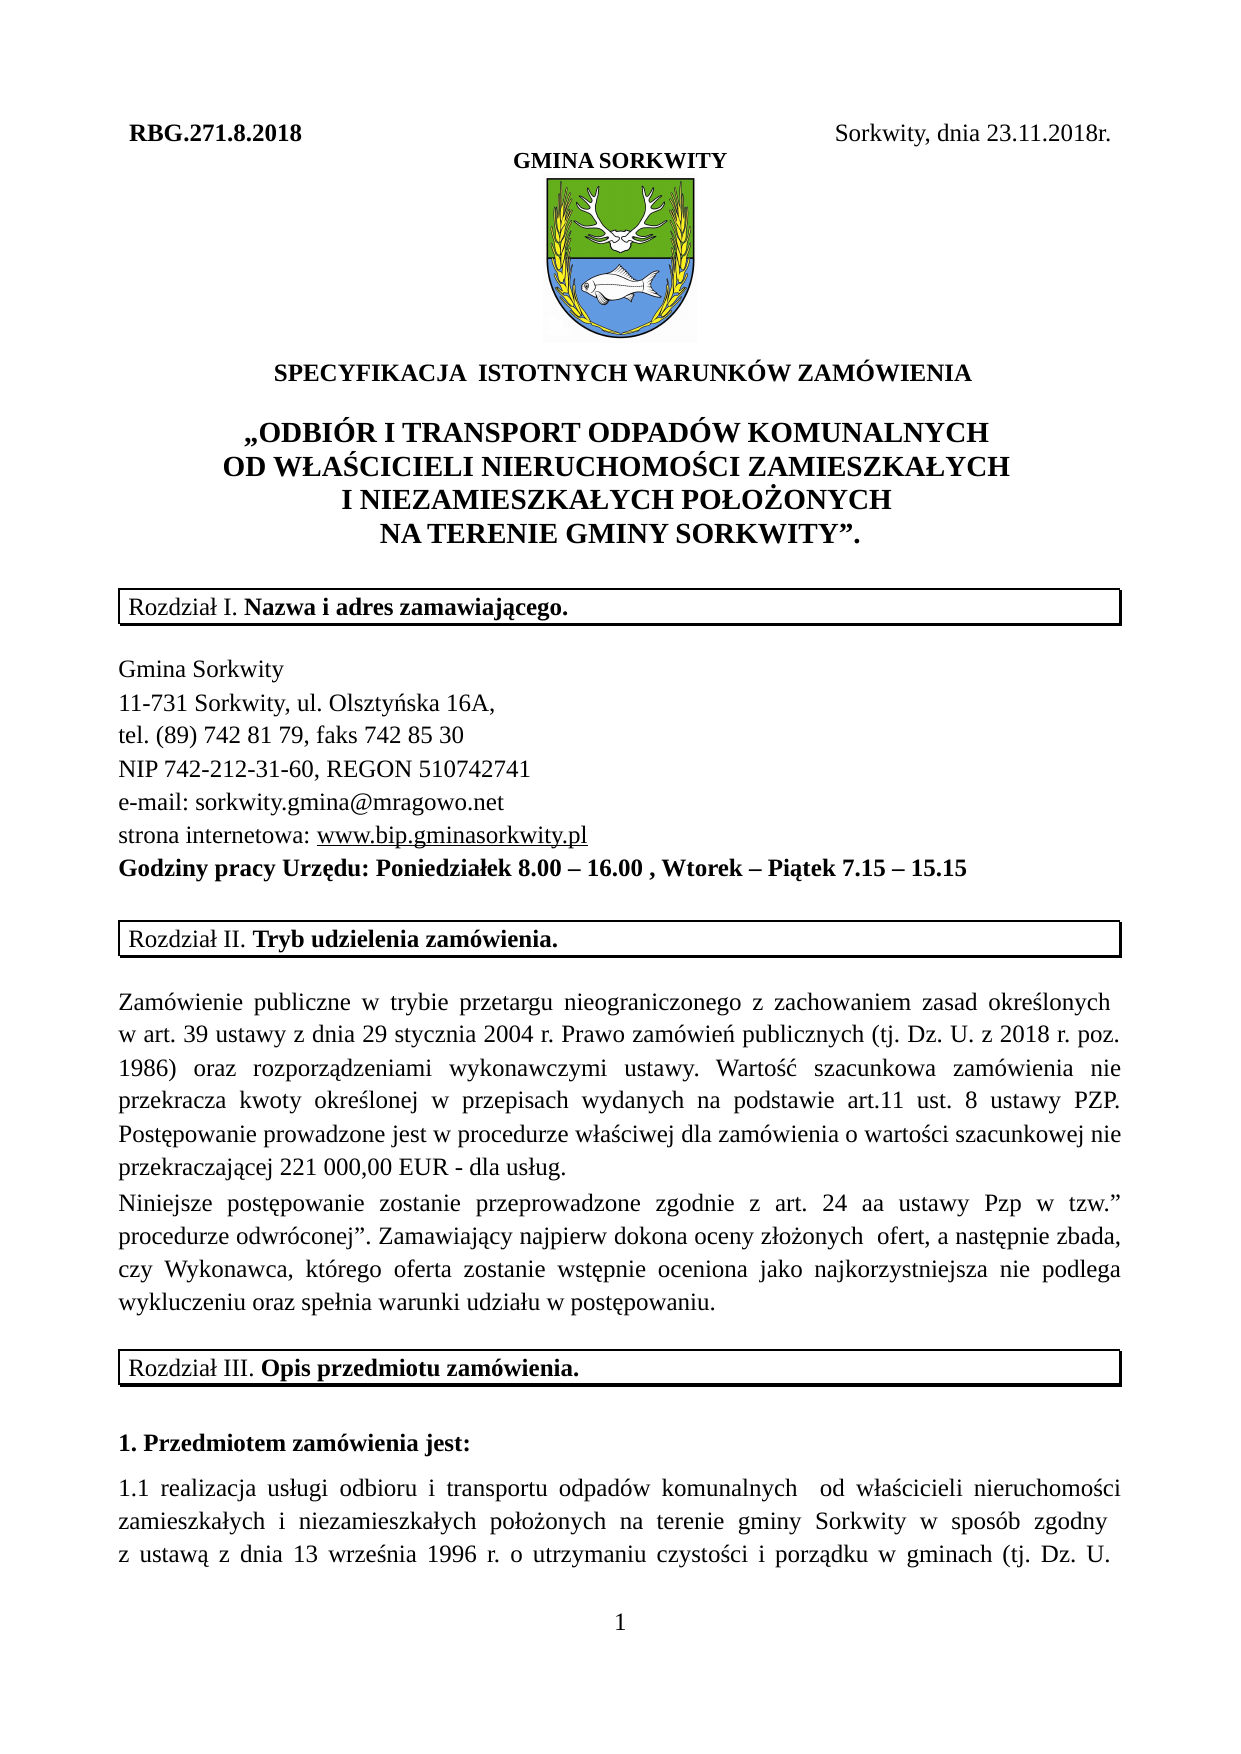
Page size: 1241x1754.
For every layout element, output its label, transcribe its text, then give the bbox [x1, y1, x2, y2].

text 11-731 Sorkwity, ul. Olsztyńska 16A, [118, 688, 1122, 716]
text strona internetowa: www.bip.gminasorkwity.pl [118, 820, 1122, 848]
text 1. Przedmiotem zamówienia jest: [118, 1428, 1122, 1457]
text e-mail: sorkwity.gmina@mragowo.net [118, 787, 1122, 815]
subtitle SPECYFIKACJA ISTOTNYCH WARUNKÓW ZAMÓWIENIA [118, 358, 1122, 386]
text Zamówienie publiczne w trybie przetargu nieograniczonego z zachowaniem zasad określonych w art. 39 ustawy z dnia 29 stycznia 2004 r. Prawo zamówień publicznych (tj. Dz. U. z 2018 r. poz. 1986) oraz rozporządzeniami wykonawczymi ustawy. Wartość szacunkowa zamówienia nie przekracza kwoty określonej w przepisach wydanych na podstawie art.11 ust. 8 ustawy PZP. Postępowanie prowadzone jest w procedurze właściwej dla zamówienia o wartości szacunkowej nie przekraczającej 221 000,00 EUR - dla usług. [118, 987, 1122, 1180]
text RBG.271.8.2018 Sorkwity, dnia 23.11.2018r. [118, 118, 1122, 147]
text Niniejsze postępowanie zostanie przeprowadzone zgodnie z art. 24 aa ustawy Pzp w tzw.” procedurze odwróconej”. Zamawiający najpierw dokona oceny złożonych ofert, a następnie zbada, czy Wykonawca, którego oferta zostanie wstępnie oceniona jako najkorzystniejsza nie podlega wykluczeniu oraz spełnia warunki udziału w postępowaniu. [118, 1188, 1122, 1316]
text GMINA SORKWITY [118, 147, 1122, 173]
text Rozdział II. Tryb udzielenia zamówienia. [120, 922, 1119, 955]
text Rozdział III. Opis przedmiotu zamówienia. [120, 1351, 1119, 1383]
picture [542, 173, 698, 343]
text tel. (89) 742 81 79, faks 742 85 30 [118, 721, 1122, 749]
text NIP 742-212-31-60, REGON 510742741 [118, 754, 1122, 782]
text Godziny pracy Urzędu: Poniedziałek 8.00 – 16.00 , Wtorek – Piątek 7.15 – 15.15 [118, 853, 1122, 881]
text „ODBIÓR I TRANSPORT ODPADÓW KOMUNALNYCH OD WŁAŚCICIELI NIERUCHOMOŚCI ZAMIESZKAŁYCH I NIEZAMIESZKAŁYCH POŁOŻONYCH NA TERENIE GMINY SORKWITY”. [118, 415, 1122, 549]
text 1.1 realizacja usługi odbioru i transportu odpadów komunalnych od właścicieli nieruchomości zamieszkałych i niezamieszkałych położonych na terenie gminy Sorkwity w sposób zgodny z ustawą z dnia 13 września 1996 r. o utrzymaniu czystości i porządku w gminach (tj. Dz. U. [118, 1473, 1122, 1568]
text Gmina Sorkwity [118, 654, 1122, 683]
text Rozdział I. Nazwa i adres zamawiającego. [120, 590, 1119, 623]
